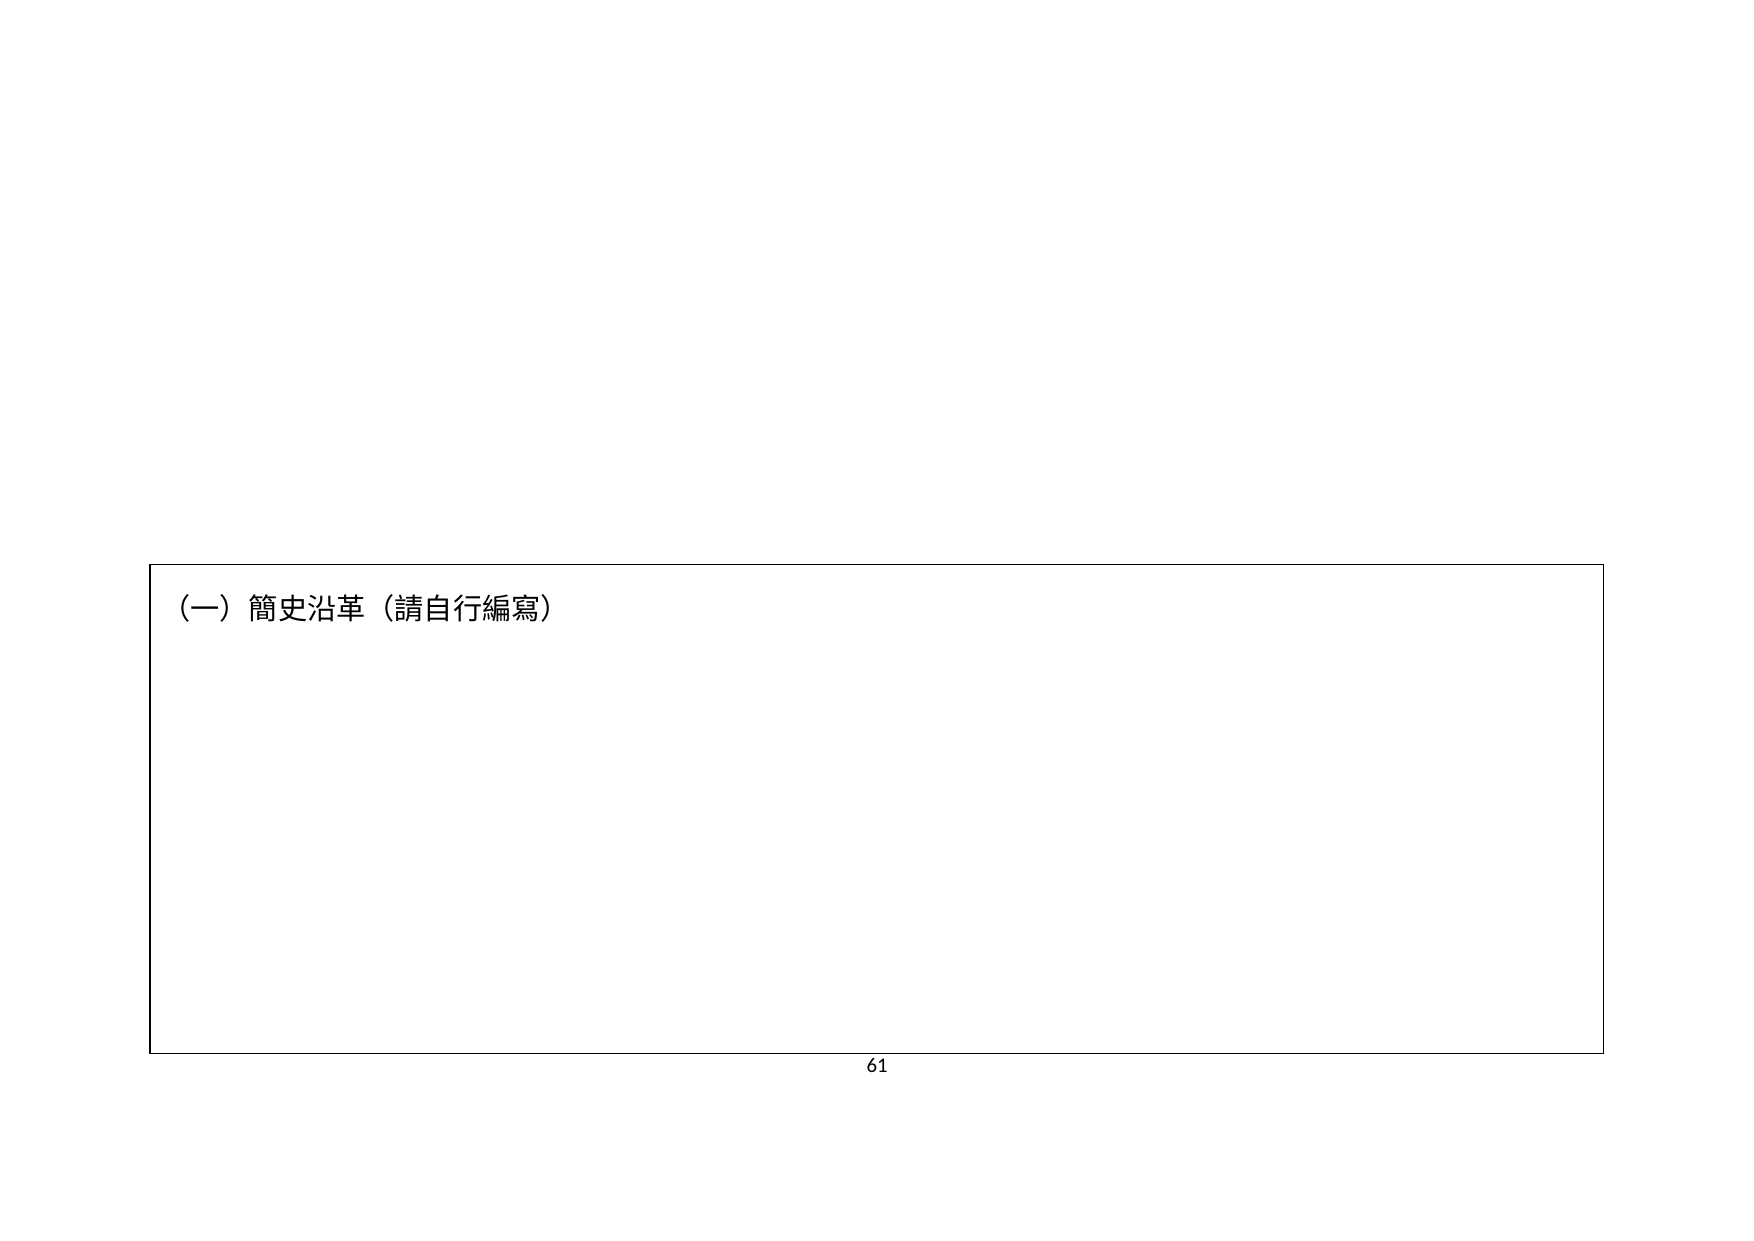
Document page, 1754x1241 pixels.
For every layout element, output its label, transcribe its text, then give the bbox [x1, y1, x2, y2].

table_header （一）簡史沿革（請自行編寫） [151, 565, 1603, 1053]
